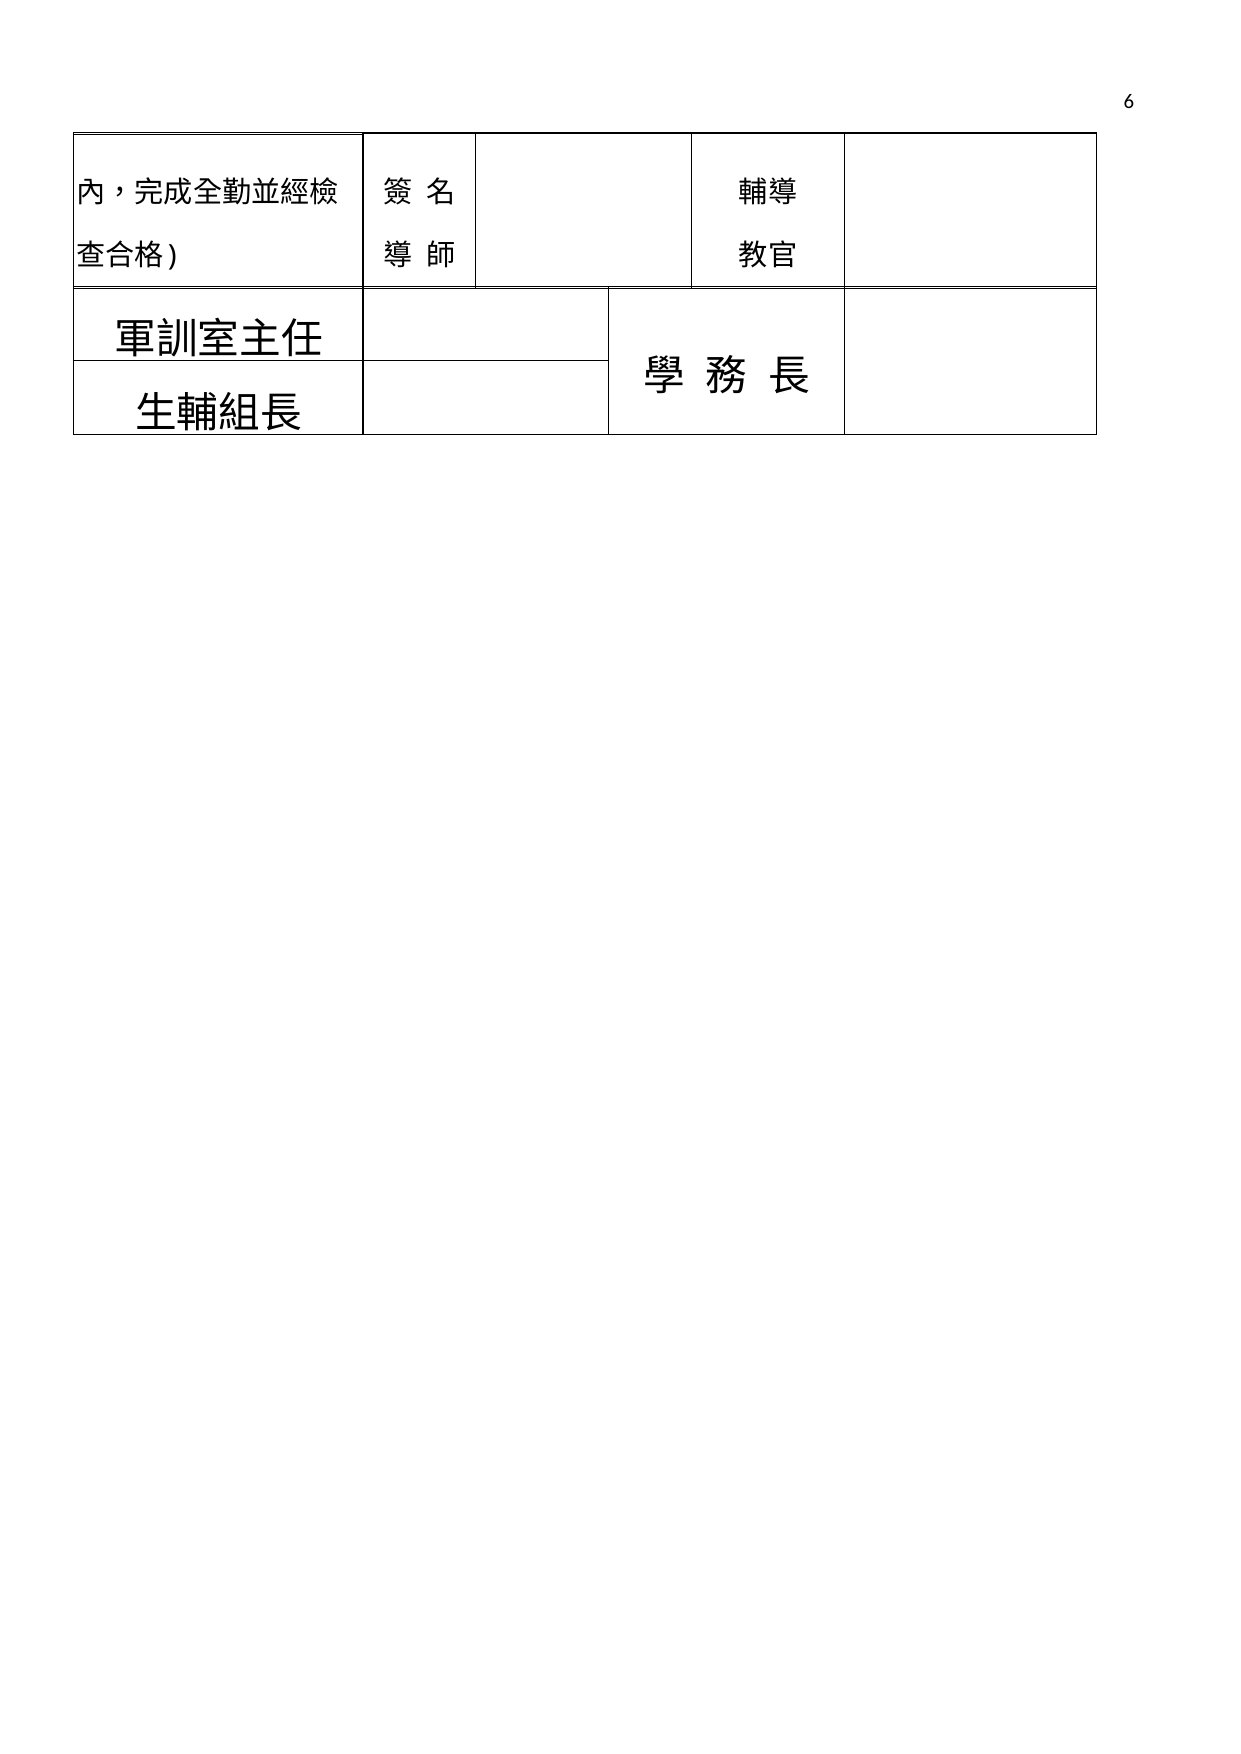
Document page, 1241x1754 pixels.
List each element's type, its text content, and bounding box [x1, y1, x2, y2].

table_cell [364, 289, 608, 360]
table_cell 生輔組長 [74, 361, 362, 434]
table_cell [364, 361, 608, 434]
table_cell 學 務 長 [609, 289, 844, 434]
table_cell 輔導 教官 [692, 134, 844, 286]
table_cell 軍訓室主任 [74, 289, 362, 360]
table_cell [476, 134, 691, 286]
table_cell 內，完成全勤並經檢查合格) [74, 135, 362, 286]
table_cell [845, 289, 1096, 434]
table_cell [845, 134, 1096, 286]
table_cell 簽 名 導 師 [364, 134, 475, 286]
